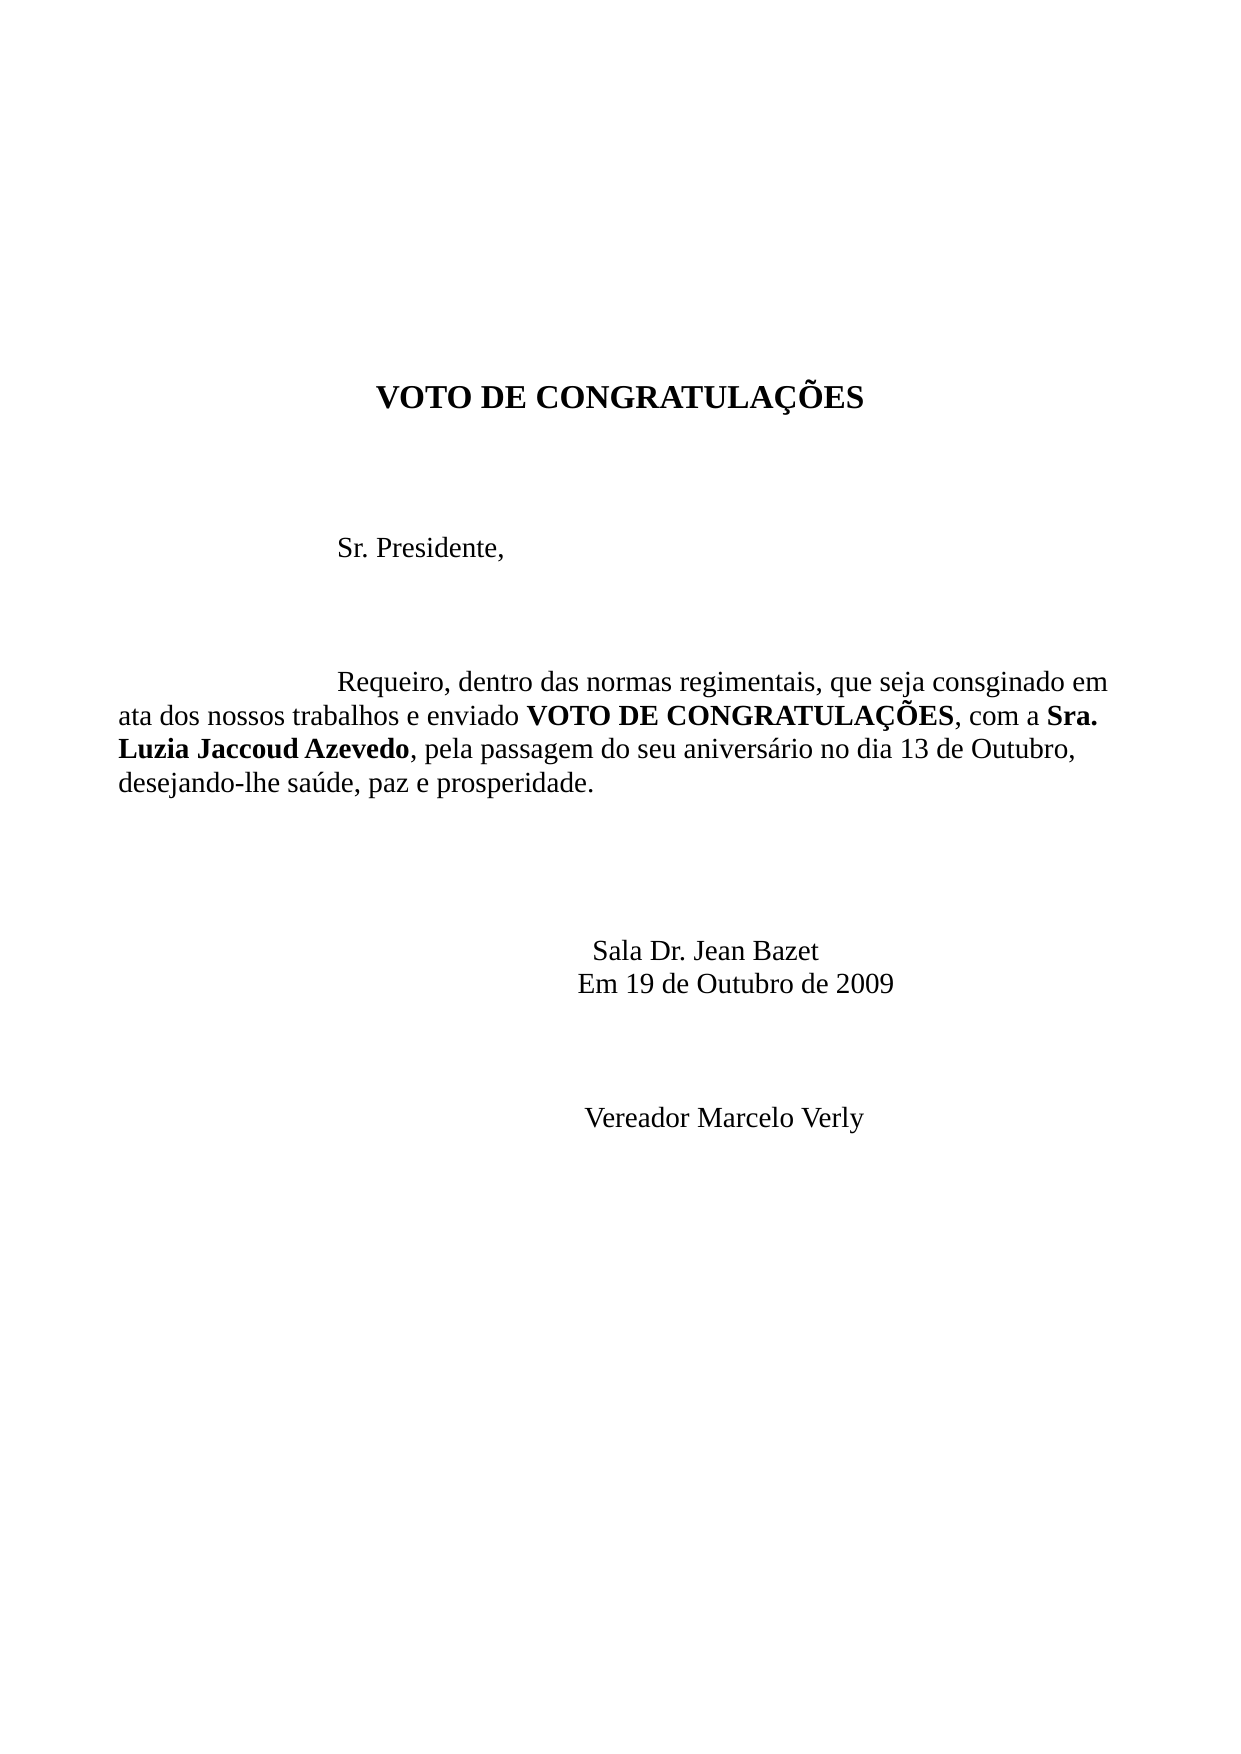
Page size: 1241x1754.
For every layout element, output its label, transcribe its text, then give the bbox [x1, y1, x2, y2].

text Em 19 de Outubro de 2009 [118, 966, 1122, 1000]
text Requeiro, dentro das normas regimentais, que seja consginado em ata dos nossos trabalhos e enviado VOTO DE CONGRATULAÇÕES, com a Sra. Luzia Jaccoud Azevedo, pela passagem do seu aniversário no dia 13 de Outubro, desejando-lhe saúde, paz e prosperidade. [118, 664, 1122, 798]
text Vereador Marcelo Verly [118, 1100, 1122, 1134]
text Sala Dr. Jean Bazet [118, 933, 1122, 966]
text Sr. Presidente, [118, 530, 1122, 564]
text VOTO DE CONGRATULAÇÕES [118, 377, 1122, 415]
